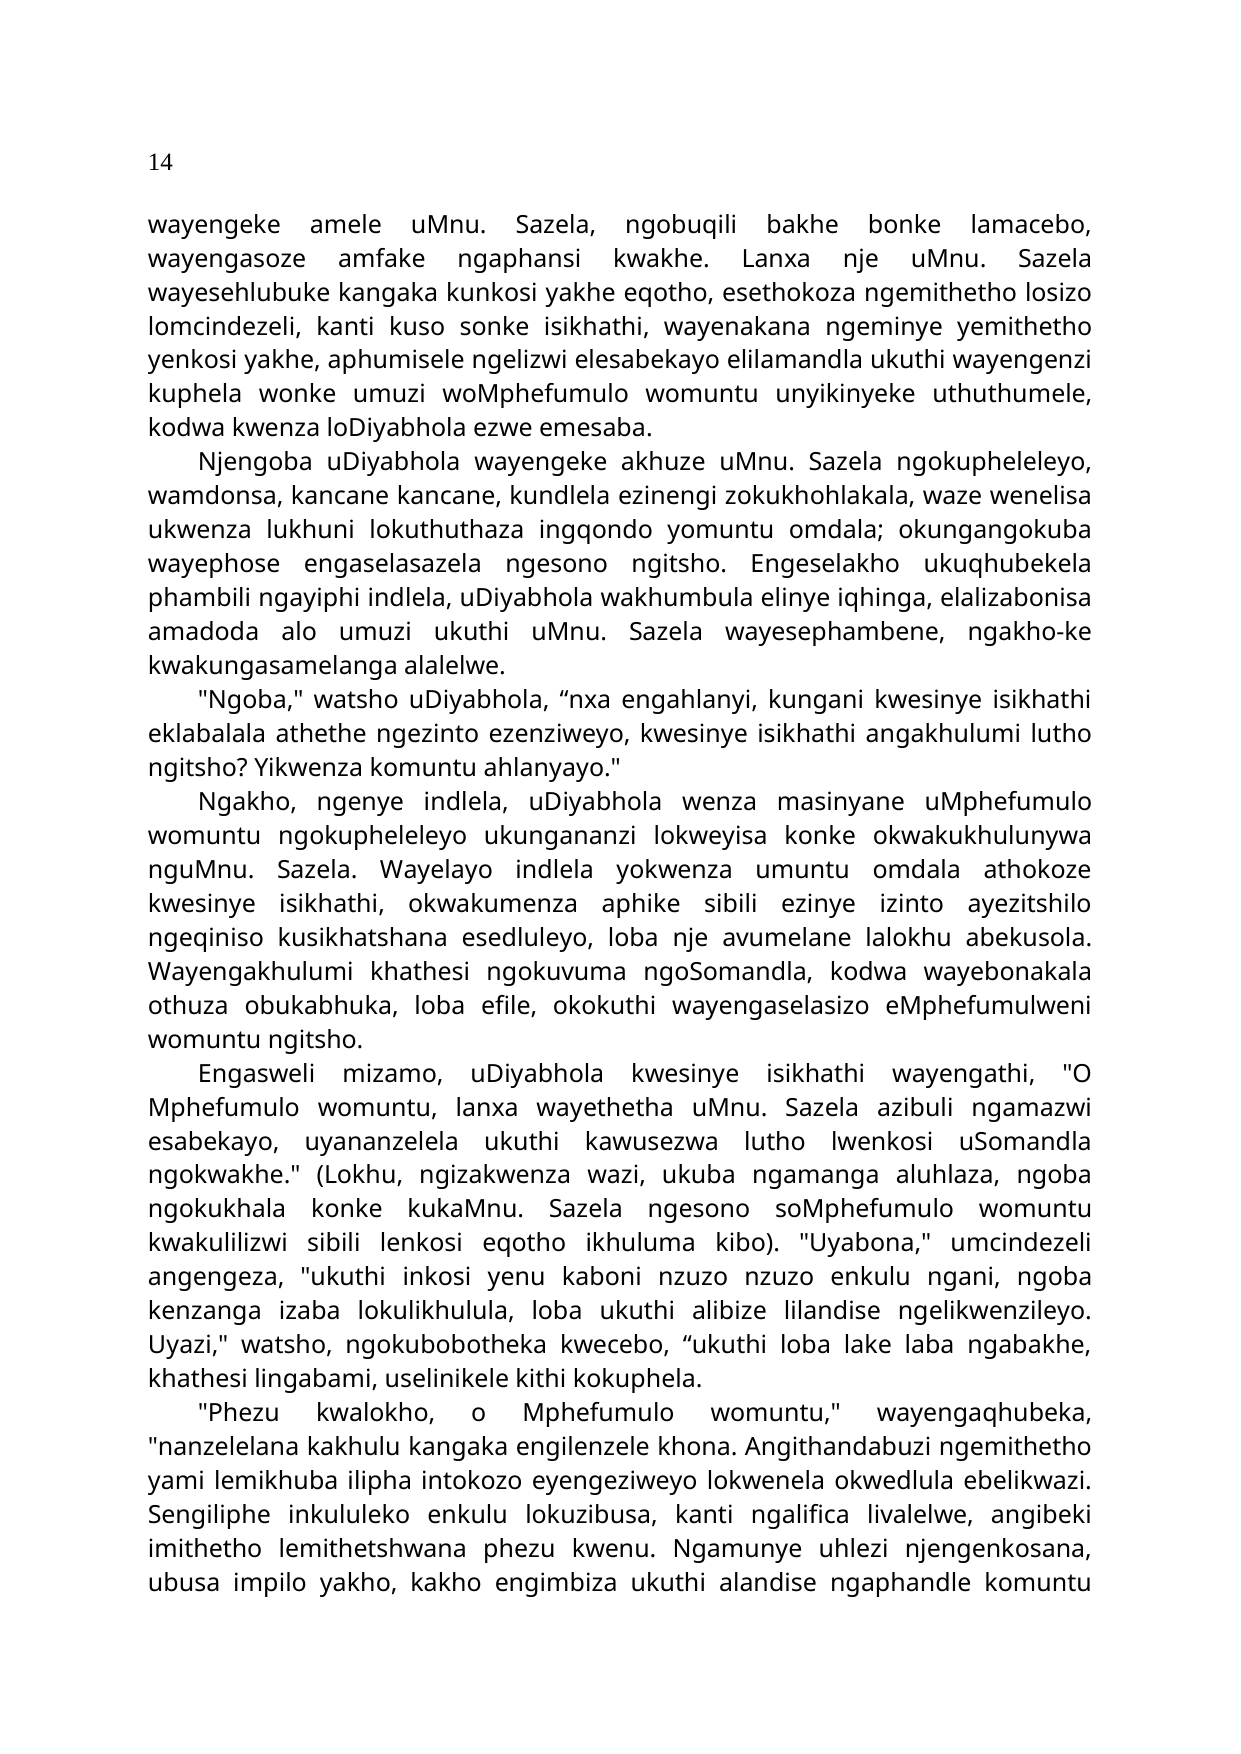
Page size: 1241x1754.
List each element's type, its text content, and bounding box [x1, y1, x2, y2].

text "Phezu kwalokho, o Mphefumulo womuntu," wayengaqhubeka, "nanzelelana kakhulu kangaka engilenzele khona. Angithandabuzi ngemithetho yami lemikhuba ilipha intokozo eyengeziweyo lokwenela okwedlula ebelikwazi. Sengiliphe inkululeko enkulu lokuzibusa, kanti ngalifica livalelwe, angibeki imithetho lemithetshwana phezu kwenu. Ngamunye uhlezi njengenkosana, ubusa impilo yakho, kakho engimbiza ukuthi alandise ngaphandle komuntu [148, 1395, 1093, 1599]
text Engasweli mizamo, uDiyabhola kwesinye isikhathi wayengathi, "O Mphefumulo womuntu, lanxa wayethetha uMnu. Sazela azibuli ngamazwi esabekayo, uyananzelela ukuthi kawusezwa lutho lwenkosi uSomandla ngokwakhe." (Lokhu, ngizakwenza wazi, ukuba ngamanga aluhlaza, ngoba ngokukhala konke kukaMnu. Sazela ngesono soMphefumulo womuntu kwakulilizwi sibili lenkosi eqotho ikhuluma kibo). "Uyabona," umcindezeli angengeza, "ukuthi inkosi yenu kaboni nzuzo nzuzo enkulu ngani, ngoba kenzanga izaba lokulikhulula, loba ukuthi alibize lilandise ngelikwenzileyo. Uyazi," watsho, ngokubobotheka kwecebo, “ukuthi loba lake laba ngabakhe, khathesi lingabami, uselinikele kithi kokuphela. [148, 1056, 1093, 1395]
text Ngakho, ngenye indlela, uDiyabhola wenza masinyane uMphefumulo womuntu ngokupheleleyo ukungananzi lokweyisa konke okwakukhulunywa nguMnu. Sazela. Wayelayo indlela yokwenza umuntu omdala athokoze kwesinye isikhathi, okwakumenza aphike sibili ezinye izinto ayezitshilo ngeqiniso kusikhatshana esedluleyo, loba nje avumelane lalokhu abekusola. Wayengakhulumi khathesi ngokuvuma ngoSomandla, kodwa wayebonakala othuza obukabhuka, loba efile, okokuthi wayengaselasizo eMphefumulweni womuntu ngitsho. [148, 784, 1093, 1056]
text Njengoba uDiyabhola wayengeke akhuze uMnu. Sazela ngokupheleleyo, wamdonsa, kancane kancane, kundlela ezinengi zokukhohlakala, waze wenelisa ukwenza lukhuni lokuthuthaza ingqondo yomuntu omdala; okungangokuba wayephose engaselasazela ngesono ngitsho. Engeselakho ukuqhubekela phambili ngayiphi indlela, uDiyabhola wakhumbula elinye iqhinga, elalizabonisa amadoda alo umuzi ukuthi uMnu. Sazela wayesephambene, ngakho-ke kwakungasamelanga alalelwe. [148, 444, 1093, 682]
text wayengeke amele uMnu. Sazela, ngobuqili bakhe bonke lamacebo, wayengasoze amfake ngaphansi kwakhe. Lanxa nje uMnu. Sazela wayesehlubuke kangaka kunkosi yakhe eqotho, esethokoza ngemithetho losizo lomcindezeli, kanti kuso sonke isikhathi, wayenakana ngeminye yemithetho yenkosi yakhe, aphumisele ngelizwi elesabekayo elilamandla ukuthi wayengenzi kuphela wonke umuzi woMphefumulo womuntu unyikinyeke uthuthumele, kodwa kwenza loDiyabhola ezwe emesaba. [148, 207, 1093, 444]
text "Ngoba," watsho uDiyabhola, “nxa engahlanyi, kungani kwesinye isikhathi eklabalala athethe ngezinto ezenziweyo, kwesinye isikhathi angakhulumi lutho ngitsho? Yikwenza komuntu ahlanyayo." [148, 682, 1093, 784]
